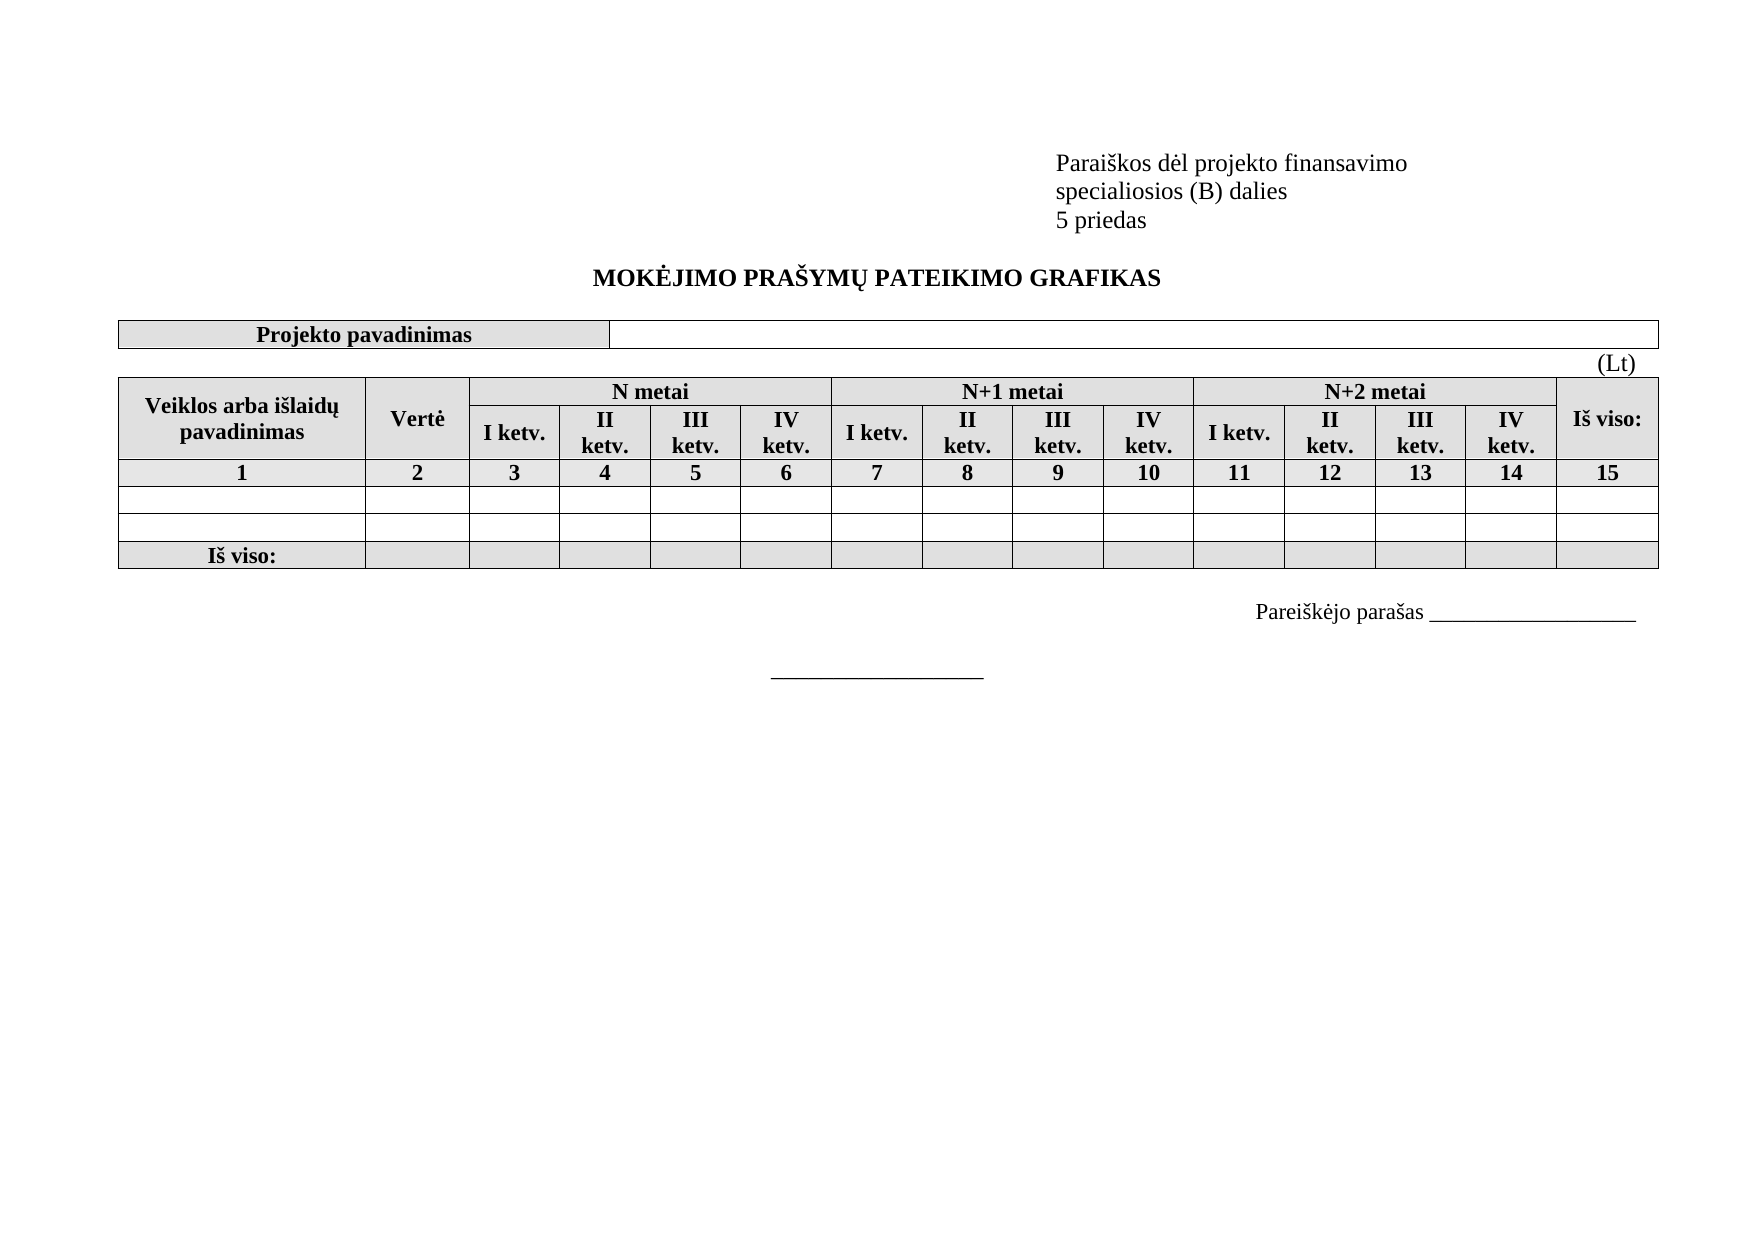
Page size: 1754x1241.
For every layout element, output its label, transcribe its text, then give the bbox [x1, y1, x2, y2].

table_cell [560, 542, 650, 568]
table_cell [1557, 487, 1658, 513]
table_header N+1 metai [832, 378, 1193, 405]
table_cell I ketv. [832, 406, 922, 458]
table_cell [1285, 514, 1375, 541]
table_cell [832, 542, 922, 568]
table_cell Iš viso: [119, 542, 365, 568]
table_cell [1194, 487, 1284, 513]
table_cell [1466, 542, 1556, 568]
table_cell [1194, 514, 1284, 541]
table_cell [1466, 514, 1556, 541]
table_cell II ketv. [560, 406, 650, 458]
table_cell [1376, 542, 1465, 568]
table_cell 12 [1285, 460, 1375, 486]
table_cell [832, 514, 922, 541]
table_header Iš viso: [1557, 378, 1658, 458]
table_cell [1013, 514, 1103, 541]
table_cell [832, 487, 922, 513]
table_cell [1557, 542, 1658, 568]
table_cell [560, 514, 650, 541]
table_cell [366, 514, 469, 541]
table_cell 3 [470, 460, 559, 486]
table_cell III ketv. [1376, 406, 1465, 458]
table_cell 7 [832, 460, 922, 486]
table_cell II ketv. [1285, 406, 1375, 458]
text (Lt) [118, 349, 1636, 377]
table_cell [366, 487, 469, 513]
table_cell IV ketv. [741, 406, 831, 458]
table_cell [1194, 542, 1284, 568]
table_cell [741, 487, 831, 513]
table_cell 6 [741, 460, 831, 486]
table_cell [119, 487, 365, 513]
table_cell 5 [651, 460, 740, 486]
text Paraiškos dėl projekto finansavimo [1056, 148, 1636, 176]
table_cell [923, 542, 1012, 568]
table_cell [923, 487, 1012, 513]
table_cell [651, 487, 740, 513]
table_cell 13 [1376, 460, 1465, 486]
table_cell 8 [923, 460, 1012, 486]
table_cell [470, 514, 559, 541]
table_cell 10 [1104, 460, 1193, 486]
table_cell 4 [560, 460, 650, 486]
table_cell 11 [1194, 460, 1284, 486]
table_cell [1104, 487, 1193, 513]
table_cell III ketv. [651, 406, 740, 458]
table_cell [1285, 487, 1375, 513]
table_cell [366, 542, 469, 568]
table_cell [470, 487, 559, 513]
table_cell [923, 514, 1012, 541]
table_cell IV ketv. [1466, 406, 1556, 458]
table_cell 14 [1466, 460, 1556, 486]
table_cell [1557, 514, 1658, 541]
text Mokėjimo prašymų pateikimo grafikas [118, 263, 1636, 291]
table_cell [651, 514, 740, 541]
table_header N+2 metai [1194, 378, 1556, 405]
table_cell [1285, 542, 1375, 568]
table_cell I ketv. [1194, 406, 1284, 458]
table_cell [1013, 542, 1103, 568]
table_cell 1 [119, 460, 365, 486]
text Pareiškėjo parašas __________________ [118, 598, 1636, 624]
table_header Vertė [366, 378, 469, 458]
table_cell [1376, 514, 1465, 541]
table_cell II ketv. [923, 406, 1012, 458]
table_header N metai [470, 378, 831, 405]
table_cell [1376, 487, 1465, 513]
table_header Veiklos arba išlaidų pavadinimas [119, 378, 365, 458]
table_cell 2 [366, 460, 469, 486]
table_cell IV ketv. [1104, 406, 1193, 458]
table_cell [119, 514, 365, 541]
table_cell [1013, 487, 1103, 513]
table_cell III ketv. [1013, 406, 1103, 458]
table_cell [1104, 514, 1193, 541]
table_cell 9 [1013, 460, 1103, 486]
table_cell [470, 542, 559, 568]
text 5 priedas [1056, 205, 1636, 234]
table_cell [651, 542, 740, 568]
table_cell [1104, 542, 1193, 568]
table_cell I ketv. [470, 406, 559, 458]
table_cell [1466, 487, 1556, 513]
table_header Projekto pavadinimas [119, 321, 609, 347]
text _________________ [118, 653, 1636, 682]
table_cell [741, 514, 831, 541]
table_cell [560, 487, 650, 513]
table_cell 15 [1557, 460, 1658, 486]
table_header [610, 321, 1658, 347]
text specialiosios (B) dalies [1056, 176, 1636, 205]
table_cell [741, 542, 831, 568]
